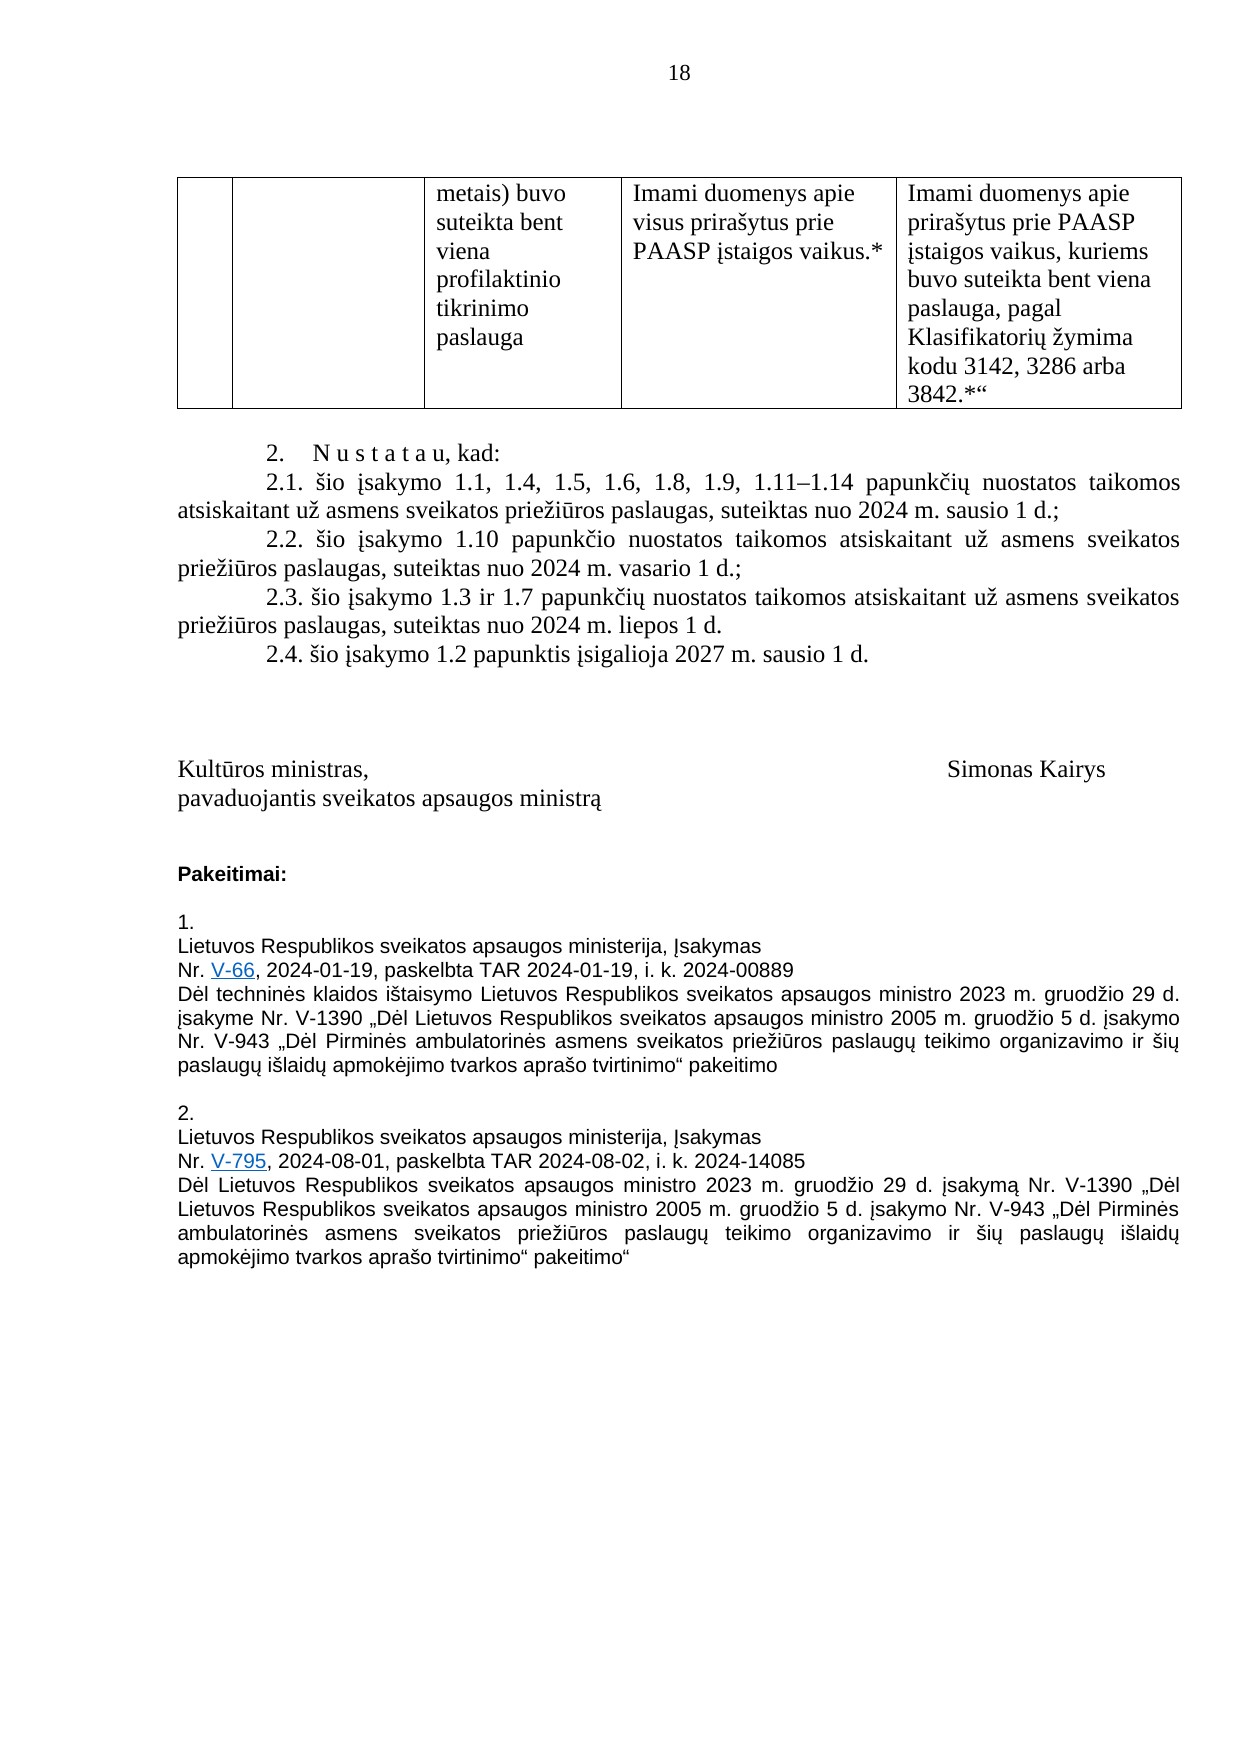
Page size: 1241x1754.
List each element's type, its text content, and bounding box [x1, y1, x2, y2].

table_header [233, 178, 424, 408]
text Pakeitimai: [177, 862, 1181, 886]
text 2. N u s t a t a u, kad: [177, 438, 1181, 467]
text Nr. V-795, 2024-08-01, paskelbta TAR 2024-08-02, i. k. 2024-14085 [177, 1149, 1181, 1173]
text pavaduojantis sveikatos apsaugos ministrą [177, 783, 1181, 812]
text Kultūros ministras, Simonas Kairys [177, 754, 1181, 783]
text Dėl Lietuvos Respublikos sveikatos apsaugos ministro 2023 m. gruodžio 29 d. įsakymą Nr. V-1390 „Dėl Lietuvos Respublikos sveikatos apsaugos ministro 2005 m. gruodžio 5 d. įsakymo Nr. V-943 „Dėl Pirminės ambulatorinės asmens sveikatos priežiūros paslaugų teikimo organizavimo ir šių paslaugų išlaidų apmokėjimo tvarkos aprašo tvirtinimo“ pakeitimo“ [177, 1173, 1181, 1269]
text Lietuvos Respublikos sveikatos apsaugos ministerija, Įsakymas [177, 1125, 1181, 1149]
text 2.4. šio įsakymo 1.2 papunktis įsigalioja 2027 m. sausio 1 d. [177, 639, 1181, 668]
text 1. [177, 909, 1181, 933]
text Lietuvos Respublikos sveikatos apsaugos ministerija, Įsakymas [177, 933, 1181, 957]
table_header Imami duomenys apie prirašytus prie PAASP įstaigos vaikus, kuriems buvo suteikta bent viena paslauga, pagal Klasifikatorių žymima kodu 3142, 3286 arba 3842.*“ [897, 178, 1181, 408]
text 2.3. šio įsakymo 1.3 ir 1.7 papunkčių nuostatos taikomos atsiskaitant už asmens sveikatos priežiūros paslaugas, suteiktas nuo 2024 m. liepos 1 d. [177, 582, 1181, 639]
table_header metais) buvo suteikta bent viena profilaktinio tikrinimo paslauga [425, 178, 621, 408]
text 2. [177, 1101, 1181, 1125]
text Dėl techninės klaidos ištaisymo Lietuvos Respublikos sveikatos apsaugos ministro 2023 m. gruodžio 29 d. įsakyme Nr. V-1390 „Dėl Lietuvos Respublikos sveikatos apsaugos ministro 2005 m. gruodžio 5 d. įsakymo Nr. V-943 „Dėl Pirminės ambulatorinės asmens sveikatos priežiūros paslaugų teikimo organizavimo ir šių paslaugų išlaidų apmokėjimo tvarkos aprašo tvirtinimo“ pakeitimo [177, 981, 1181, 1077]
text 2.1. šio įsakymo 1.1, 1.4, 1.5, 1.6, 1.8, 1.9, 1.11–1.14 papunkčių nuostatos taikomos atsiskaitant už asmens sveikatos priežiūros paslaugas, suteiktas nuo 2024 m. sausio 1 d.; [177, 467, 1181, 524]
text Nr. V-66, 2024-01-19, paskelbta TAR 2024-01-19, i. k. 2024-00889 [177, 957, 1181, 981]
table_header Imami duomenys apie visus prirašytus prie PAASP įstaigos vaikus.* [622, 178, 896, 408]
table_header [178, 178, 232, 408]
text 2.2. šio įsakymo 1.10 papunkčio nuostatos taikomos atsiskaitant už asmens sveikatos priežiūros paslaugas, suteiktas nuo 2024 m. vasario 1 d.; [177, 524, 1181, 582]
